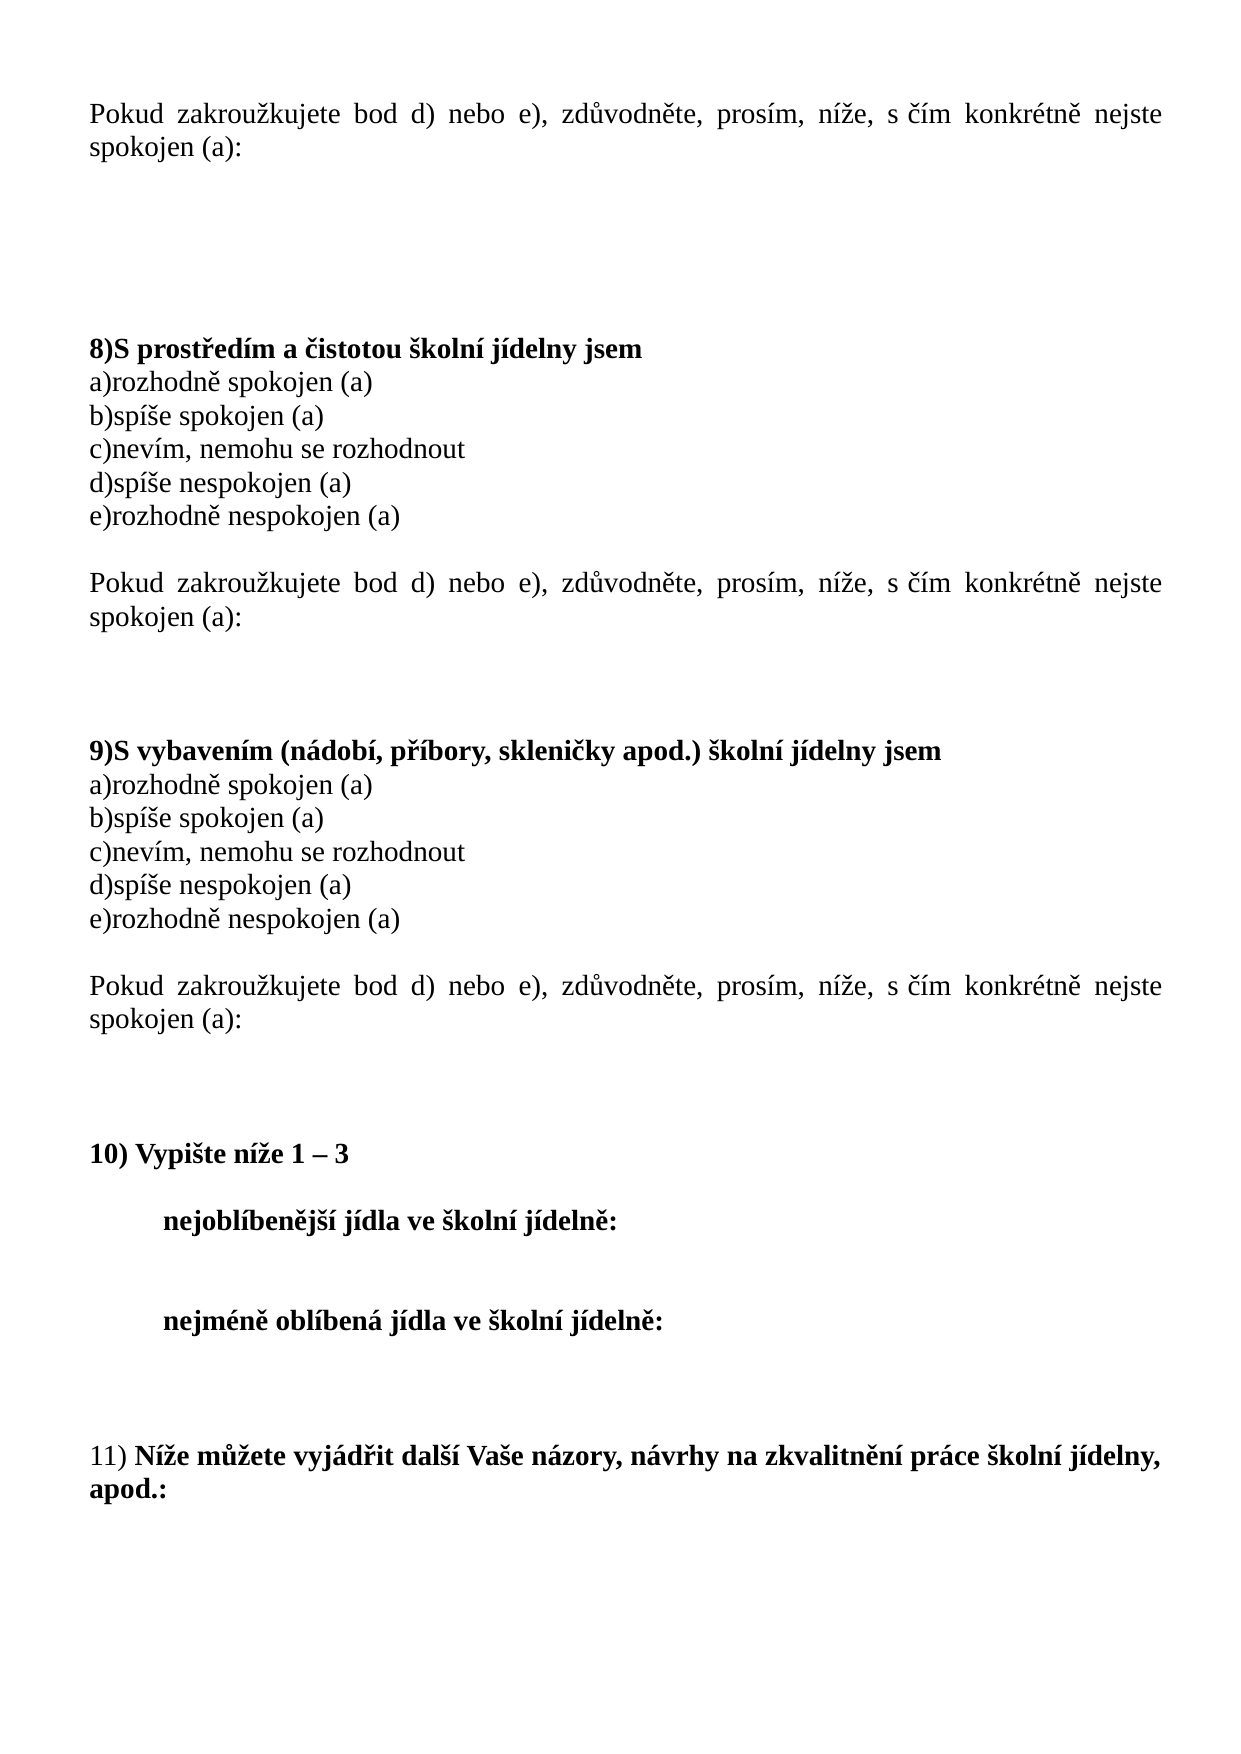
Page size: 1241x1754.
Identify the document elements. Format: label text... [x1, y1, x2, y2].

list spíše spokojen (a) [89, 398, 1162, 431]
list spíše nespokojen (a) [89, 867, 1162, 901]
list rozhodně spokojen (a) [89, 364, 1162, 398]
list S prostředím a čistotou školní jídelny jsem [89, 331, 1162, 364]
list nevím, nemohu se rozhodnout [89, 834, 1162, 867]
text nejméně oblíbená jídla ve školní jídelně: [89, 1303, 1162, 1337]
text Pokud zakroužkujete bod d) nebo e), zdůvodněte, prosím, níže, s čím konkrétně nejste spokojen (a): [89, 96, 1162, 163]
list spíše nespokojen (a) [89, 465, 1162, 498]
list S vybavením (nádobí, příbory, skleničky apod.) školní jídelny jsem [89, 733, 1162, 767]
list rozhodně nespokojen (a) [89, 901, 1162, 934]
text 10) Vypište níže 1 – 3 [89, 1136, 1162, 1169]
text 11) Níže můžete vyjádřit další Vaše názory, návrhy na zkvalitnění práce školní jídelny, apod.: [89, 1438, 1162, 1505]
text nejoblíbenější jídla ve školní jídelně: [89, 1203, 1162, 1236]
text Pokud zakroužkujete bod d) nebo e), zdůvodněte, prosím, níže, s čím konkrétně nejste spokojen (a): [89, 968, 1162, 1035]
list rozhodně spokojen (a) [89, 767, 1162, 800]
text Pokud zakroužkujete bod d) nebo e), zdůvodněte, prosím, níže, s čím konkrétně nejste spokojen (a): [89, 566, 1162, 633]
list nevím, nemohu se rozhodnout [89, 431, 1162, 465]
list spíše spokojen (a) [89, 800, 1162, 834]
list rozhodně nespokojen (a) [89, 498, 1162, 532]
